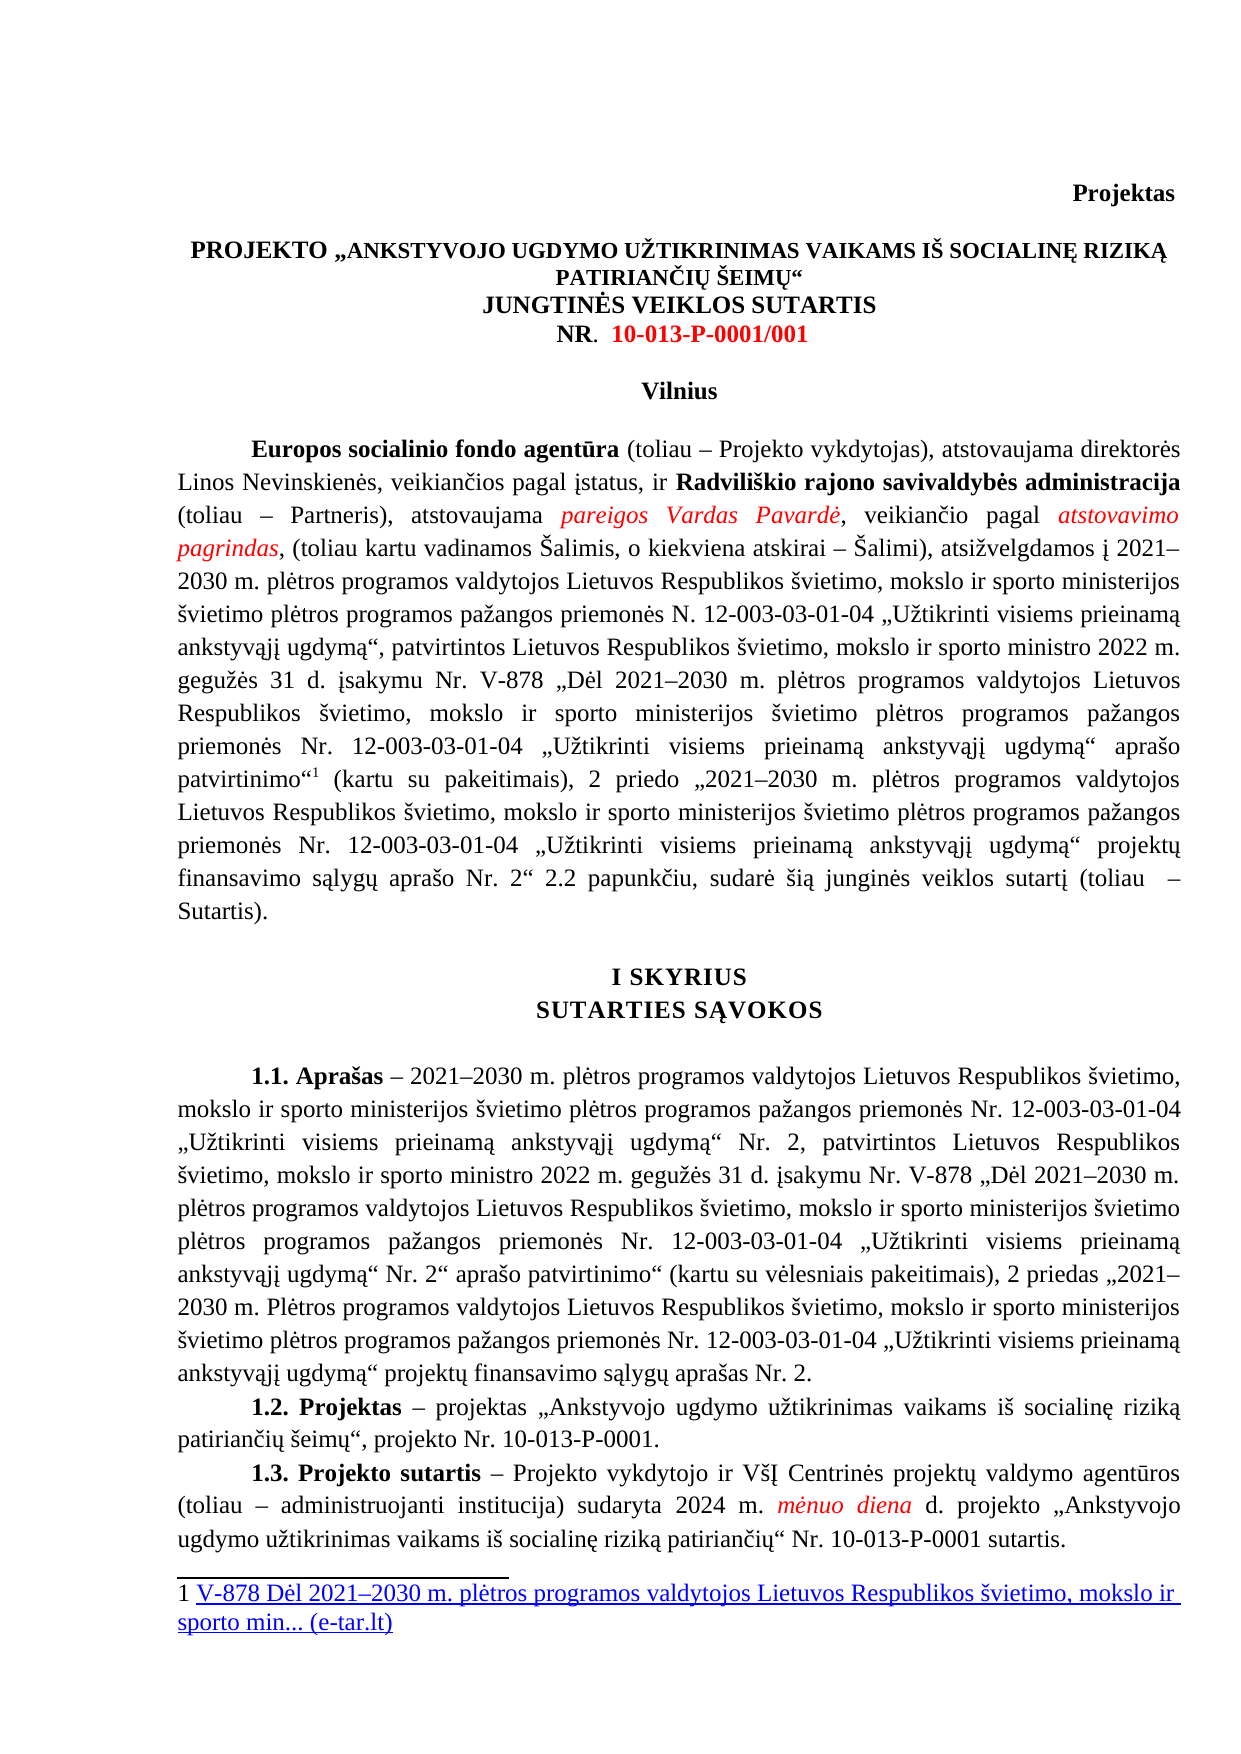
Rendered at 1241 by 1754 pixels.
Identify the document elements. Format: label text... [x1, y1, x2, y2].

text V-878 Dėl 2021–2030 m. plėtros programos valdytojos Lietuvos Respublikos švietimo, mokslo ir sporto min... (e-tar.lt) [177, 1578, 1181, 1636]
text JUNGTINĖS VEIKLOS SUTARTIS [177, 290, 1181, 319]
text Europos socialinio fondo agentūra (toliau – Projekto vykdytojas), atstovaujama direktorės Linos Nevinskienės, veikiančios pagal įstatus, ir Radviliškio rajono savivaldybės administracija (toliau – Partneris), atstovaujama pareigos Vardas Pavardė, veikiančio pagal atstovavimo pagrindas, (toliau kartu vadinamos Šalimis, o kiekviena atskirai – Šalimi), atsižvelgdamos į 2021–2030 m. plėtros programos valdytojos Lietuvos Respublikos švietimo, mokslo ir sporto ministerijos švietimo plėtros programos pažangos priemonės N. 12-003-03-01-04 „Užtikrinti visiems prieinamą ankstyvąjį ugdymą“, patvirtintos Lietuvos Respublikos švietimo, mokslo ir sporto ministro 2022 m. gegužės 31 d. įsakymu Nr. V-878 „Dėl 2021–2030 m. plėtros programos valdytojos Lietuvos Respublikos švietimo, mokslo ir sporto ministerijos švietimo plėtros programos pažangos priemonės Nr. 12-003-03-01-04 „Užtikrinti visiems prieinamą ankstyvąjį ugdymą“ aprašo patvirtinimo“ (kartu su pakeitimais), 2 priedo „2021–2030 m. plėtros programos valdytojos Lietuvos Respublikos švietimo, mokslo ir sporto ministerijos švietimo plėtros programos pažangos priemonės Nr. 12-003-03-01-04 „Užtikrinti visiems prieinamą ankstyvąjį ugdymą“ projektų finansavimo sąlygų aprašo Nr. 2“ 2.2 papunkčiu, sudarė šią junginės veiklos sutartį (toliau – Sutartis). [177, 434, 1181, 925]
text Projektas [177, 178, 1181, 206]
text 1.2. Projektas – projektas „Ankstyvojo ugdymo užtikrinimas vaikams iš socialinę riziką patiriančių šeimų“, projekto Nr. 10-013-P-0001. [177, 1392, 1181, 1453]
text 1.1. Aprašas – 2021–2030 m. plėtros programos valdytojos Lietuvos Respublikos švietimo, mokslo ir sporto ministerijos švietimo plėtros programos pažangos priemonės Nr. 12-003-03-01-04 „Užtikrinti visiems prieinamą ankstyvąjį ugdymą“ Nr. 2, patvirtintos Lietuvos Respublikos švietimo, mokslo ir sporto ministro 2022 m. gegužės 31 d. įsakymu Nr. V-878 „Dėl 2021–2030 m. plėtros programos valdytojos Lietuvos Respublikos švietimo, mokslo ir sporto ministerijos švietimo plėtros programos pažangos priemonės Nr. 12-003-03-01-04 „Užtikrinti visiems prieinamą ankstyvąjį ugdymą“ Nr. 2“ aprašo patvirtinimo“ (kartu su vėlesniais pakeitimais), 2 priedas „2021–2030 m. Plėtros programos valdytojos Lietuvos Respublikos švietimo, mokslo ir sporto ministerijos švietimo plėtros programos pažangos priemonės Nr. 12-003-03-01-04 „Užtikrinti visiems prieinamą ankstyvąjį ugdymą“ projektų finansavimo sąlygų aprašas Nr. 2. [177, 1061, 1181, 1387]
text Vilnius [177, 376, 1181, 405]
text SUTARTIES SĄVOKOS [177, 995, 1181, 1024]
text I SKYRIUS [177, 962, 1181, 991]
text PROJEKTO „ANKSTYVOJO UGDYMO UŽTIKRINIMAS VAIKAMS IŠ SOCIALINĘ RIZIKĄ PATIRIANČIŲ ŠEIMŲ“ [177, 235, 1181, 290]
text NR. 10-013-P-0001/001 [177, 319, 1181, 348]
text 1.3. Projekto sutartis – Projekto vykdytojo ir VšĮ Centrinės projektų valdymo agentūros (toliau – administruojanti institucija) sudaryta 2024 m. mėnuo diena d. projekto „Ankstyvojo ugdymo užtikrinimas vaikams iš socialinę riziką patiriančių“ Nr. 10-013-P-0001 sutartis. [177, 1458, 1181, 1552]
